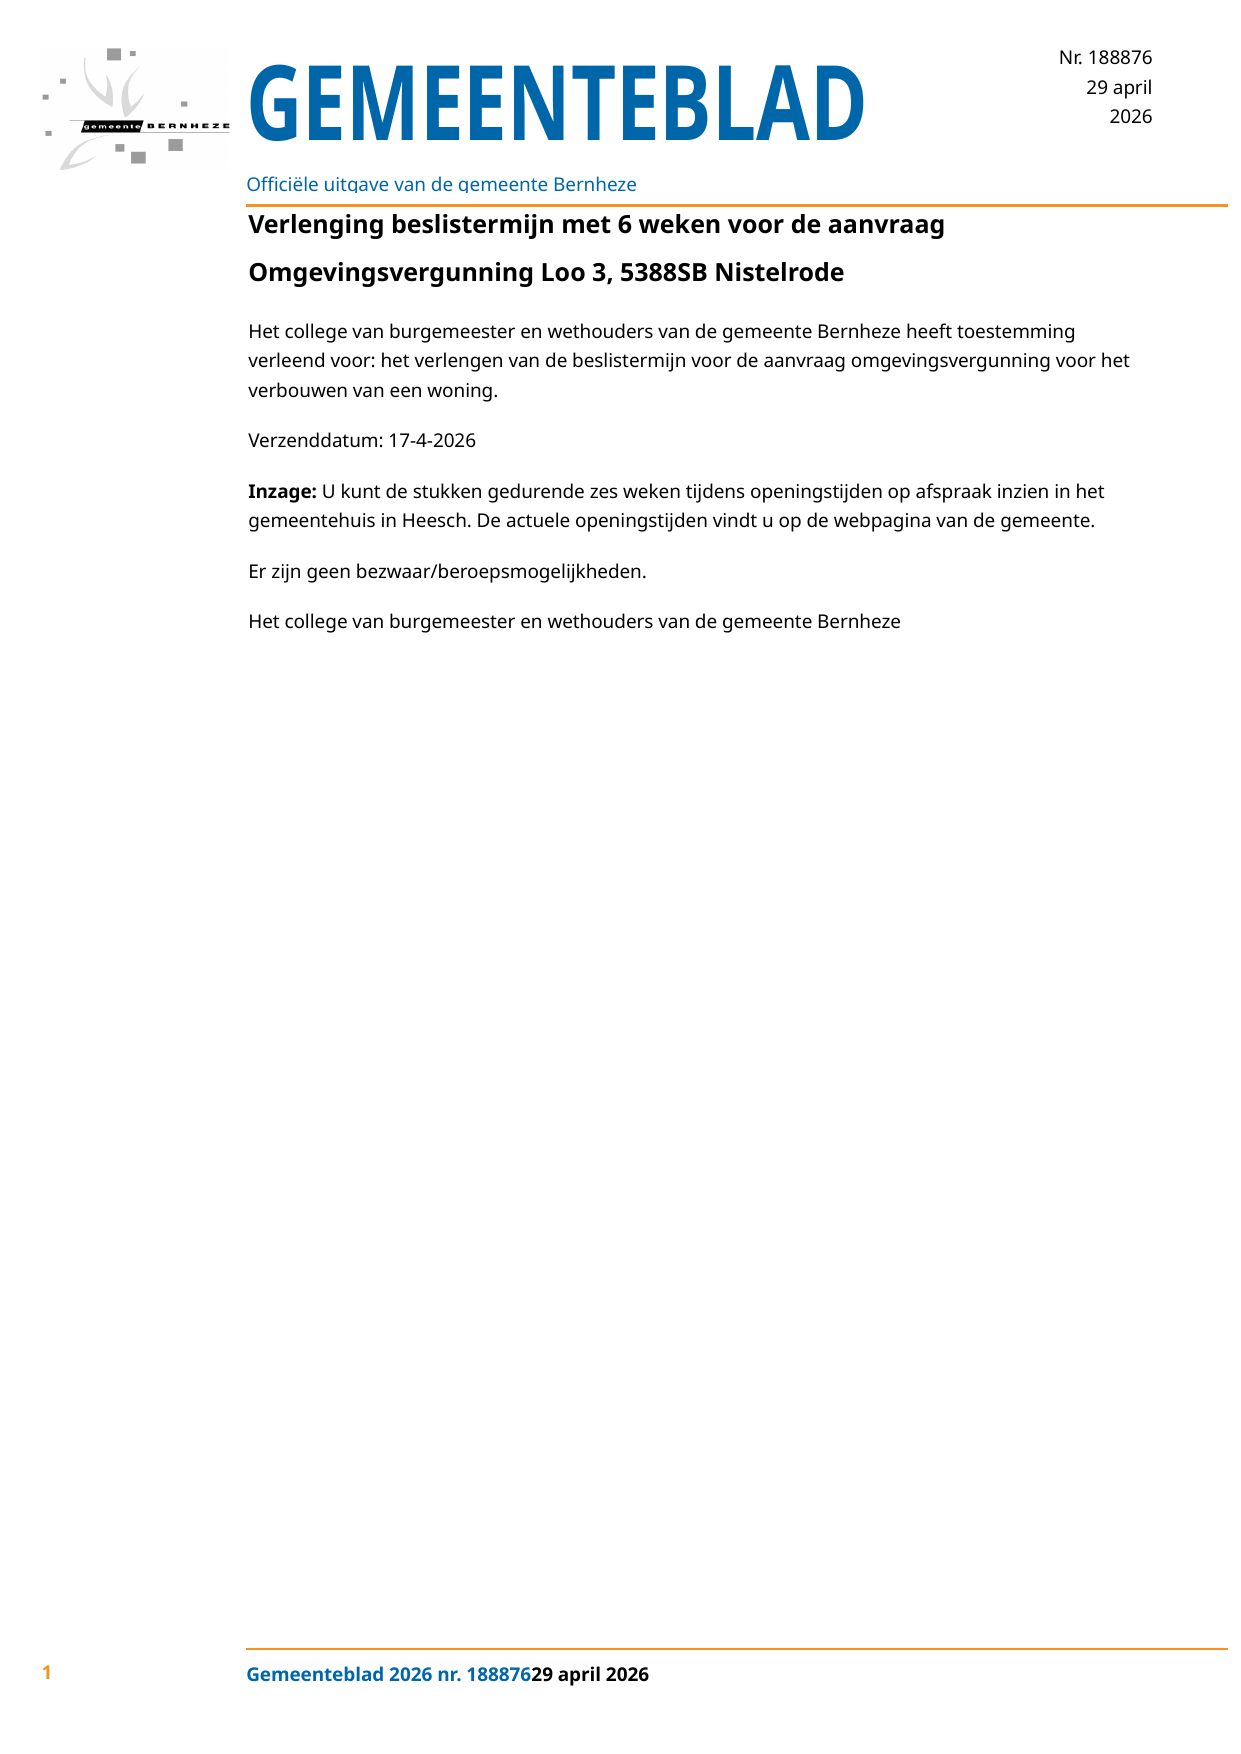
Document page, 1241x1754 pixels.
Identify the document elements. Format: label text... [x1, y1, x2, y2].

picture [41, 47, 231, 172]
text Er zijn geen bezwaar/beroepsmogelijkheden. [248, 558, 1152, 584]
text Verlenging beslistermijn met 6 weken voor de aanvraag Omgevingsvergunning Loo 3, 5388SB Nistelrode [248, 207, 1152, 288]
text Het college van burgemeester en wethouders van de gemeente Bernheze [248, 608, 1152, 634]
text Inzage: U kunt de stukken gedurende zes weken tijdens openingstijden op afspraak inzien in het gemeentehuis in Heesch. De actuele openingstijden vindt u op de webpagina van de gemeente. [248, 478, 1152, 533]
text Verzenddatum: 17-4-2026 [248, 427, 1152, 453]
text Het college van burgemeester en wethouders van de gemeente Bernheze heeft toestemming verleend voor: het verlengen van de beslistermijn voor de aanvraag omgevingsvergunning voor het verbouwen van een woning. [248, 318, 1152, 403]
